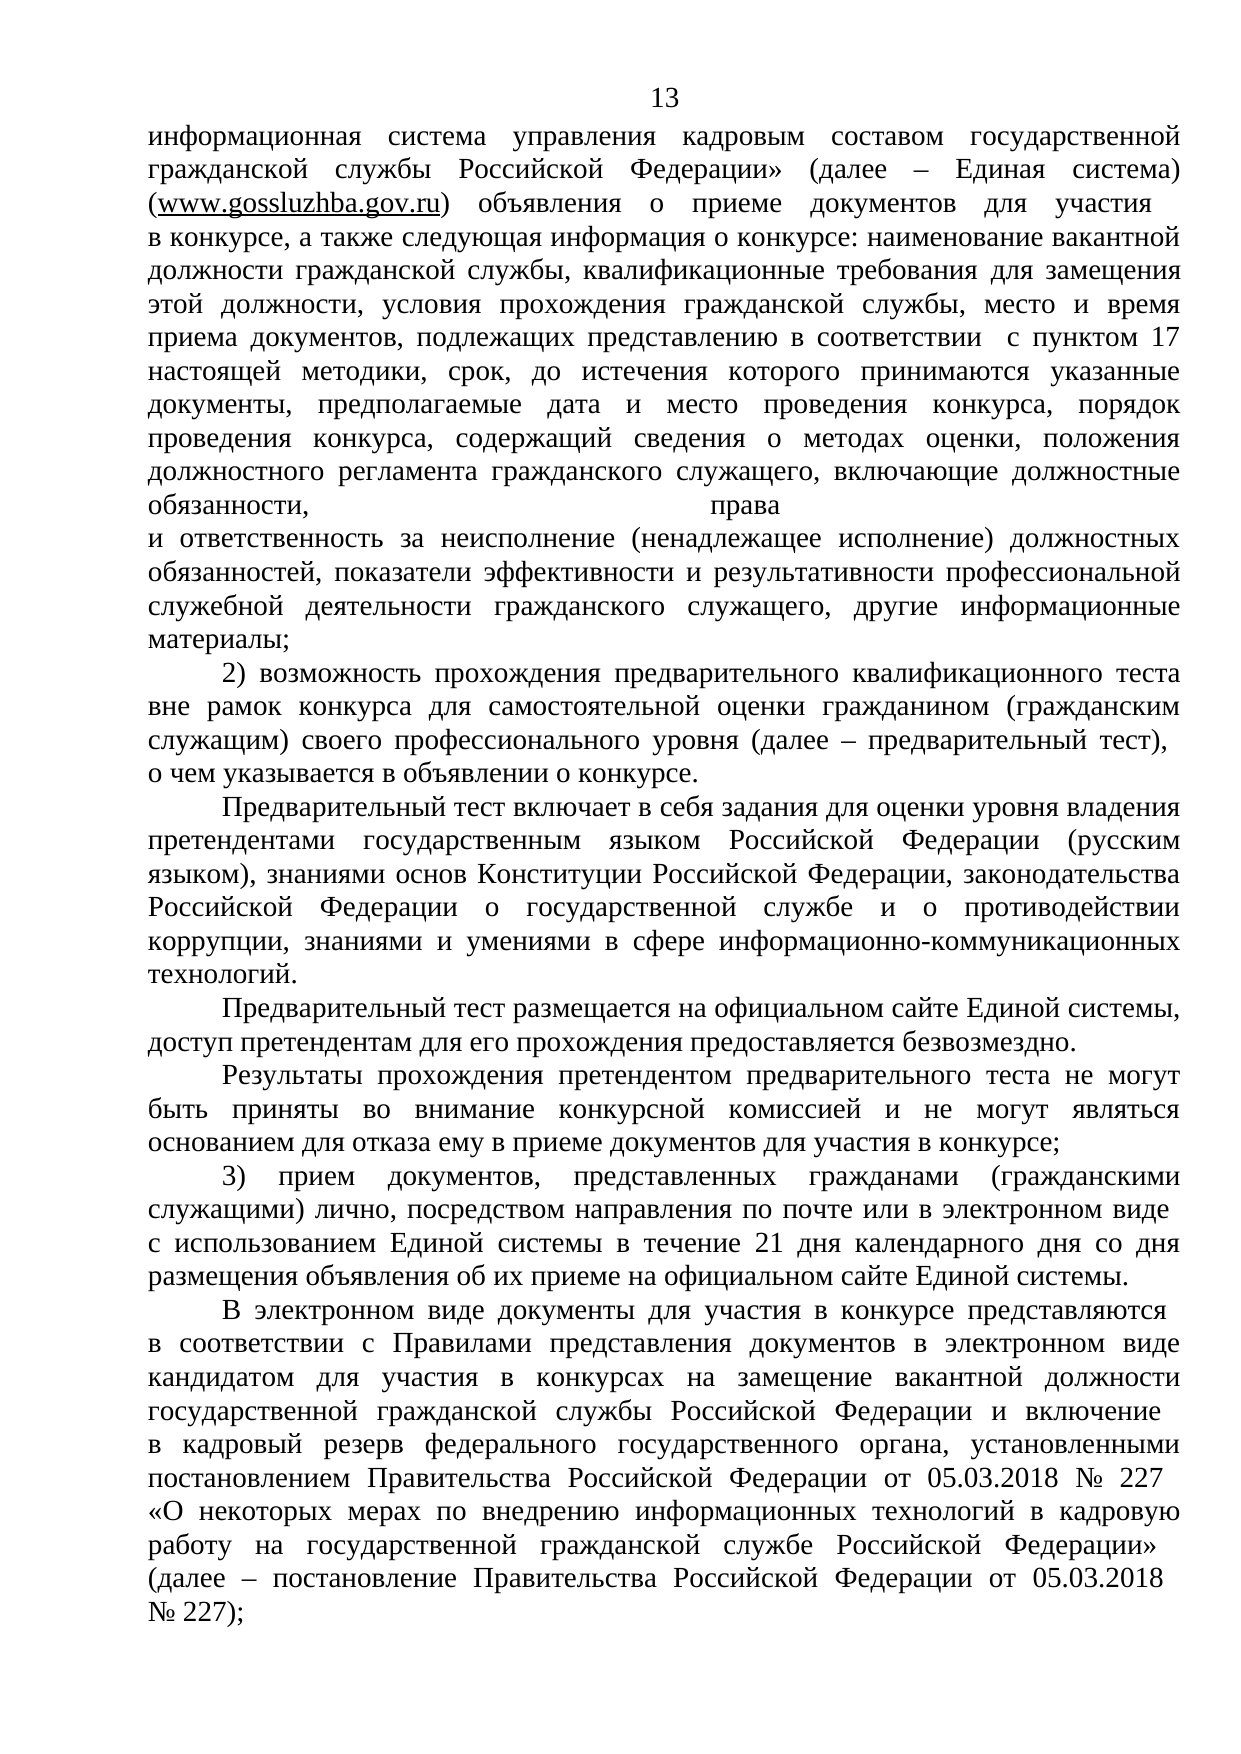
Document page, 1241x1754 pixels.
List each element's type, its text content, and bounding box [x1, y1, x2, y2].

text Предварительный тест включает в себя задания для оценки уровня владения претендентами государственным языком Российской Федерации (русским языком), знаниями основ Конституции Российской Федерации, законодательства Российской Федерации о государственной службе и о противодействии коррупции, знаниями и умениями в сфере информационно-коммуникационных технологий. [148, 789, 1181, 990]
text Результаты прохождения претендентом предварительного теста не могут быть приняты во внимание конкурсной комиссией и не могут являться основанием для отказа ему в приеме документов для участия в конкурсе; [148, 1057, 1181, 1158]
text 2) возможность прохождения предварительного квалификационного теста вне рамок конкурса для самостоятельной оценки гражданином (гражданским служащим) своего профессионального уровня (далее – предварительный тест), о чем указывается в объявлении о конкурсе. [148, 655, 1181, 789]
text 3) прием документов, представленных гражданами (гражданскими служащими) лично, посредством направления по почте или в электронном виде с использованием Единой системы в течение 21 дня календарного дня со дня размещения объявления об их приеме на официальном сайте Единой системы. [148, 1158, 1181, 1292]
text Предварительный тест размещается на официальном сайте Единой системы, доступ претендентам для его прохождения предоставляется безвозмездно. [148, 990, 1181, 1057]
text информационная система управления кадровым составом государственной гражданской службы Российской Федерации» (далее – Единая система) (www.gossluzhba.gov.ru) объявления о приеме документов для участия в конкурсе, а также следующая информация о конкурсе: наименование вакантной должности гражданской службы, квалификационные требования для замещения этой должности, условия прохождения гражданской службы, место и время приема документов, подлежащих представлению в соответствии с пунктом 17 настоящей методики, срок, до истечения которого принимаются указанные документы, предполагаемые дата и место проведения конкурса, порядок проведения конкурса, содержащий сведения о методах оценки, положения должностного регламента гражданского служащего, включающие должностные обязанности, права и ответственность за неисполнение (ненадлежащее исполнение) должностных обязанностей, показатели эффективности и результативности профессиональной служебной деятельности гражданского служащего, другие информационные материалы; [148, 118, 1181, 655]
text В электронном виде документы для участия в конкурсе представляются в соответствии с Правилами представления документов в электронном виде кандидатом для участия в конкурсах на замещение вакантной должности государственной гражданской службы Российской Федерации и включение в кадровый резерв федерального государственного органа, установленными постановлением Правительства Российской Федерации от 05.03.2018 № 227 «О некоторых мерах по внедрению информационных технологий в кадровую работу на государственной гражданской службе Российской Федерации» (далее – постановление Правительства Российской Федерации от 05.03.2018 № 227); [148, 1292, 1181, 1627]
